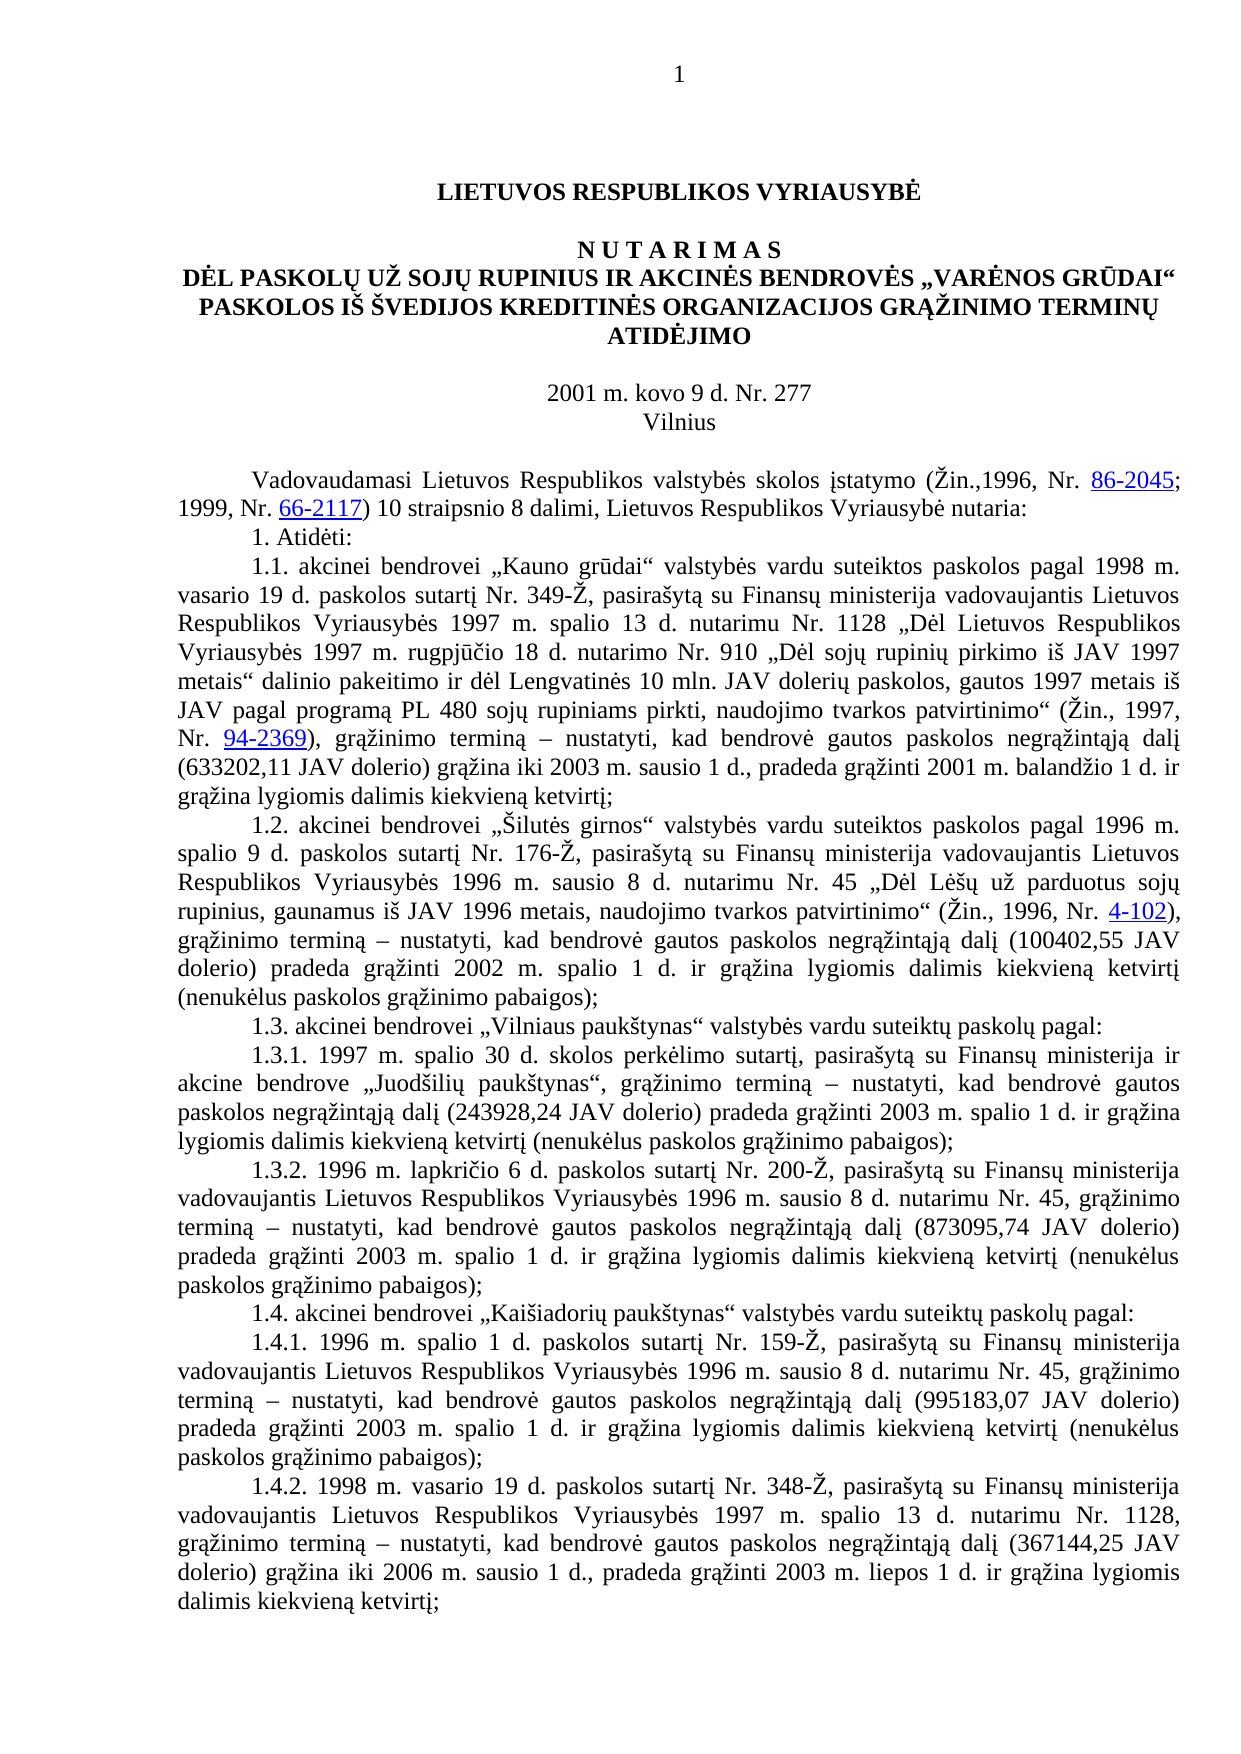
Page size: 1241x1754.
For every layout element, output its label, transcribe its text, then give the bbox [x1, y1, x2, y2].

text 2001 m. kovo 9 d. Nr. 277 [177, 378, 1181, 407]
text 1.3. akcinei bendrovei „Vilniaus paukštynas“ valstybės vardu suteiktų paskolų pagal: [177, 1011, 1181, 1040]
text 1.1. akcinei bendrovei „Kauno grūdai“ valstybės vardu suteiktos paskolos pagal 1998 m. vasario 19 d. paskolos sutartį Nr. 349-Ž, pasirašytą su Finansų ministerija vadovaujantis Lietuvos Respublikos Vyriausybės 1997 m. spalio 13 d. nutarimu Nr. 1128 „Dėl Lietuvos Respublikos Vyriausybės 1997 m. rugpjūčio 18 d. nutarimo Nr. 910 „Dėl sojų rupinių pirkimo iš JAV 1997 metais“ dalinio pakeitimo ir dėl Lengvatinės 10 mln. JAV dolerių paskolos, gautos 1997 metais iš JAV pagal programą PL 480 sojų rupiniams pirkti, naudojimo tvarkos patvirtinimo“ (Žin., 1997, Nr. 94-2369), grąžinimo terminą – nustatyti, kad bendrovė gautos paskolos negrąžintąją dalį (633202,11 JAV dolerio) grąžina iki 2003 m. sausio 1 d., pradeda grąžinti 2001 m. balandžio 1 d. ir grąžina lygiomis dalimis kiekvieną ketvirtį; [177, 551, 1181, 810]
text Vadovaudamasi Lietuvos Respublikos valstybės skolos įstatymo (Žin.,1996, Nr. 86-2045; 1999, Nr. 66-2117) 10 straipsnio 8 dalimi, Lietuvos Respublikos Vyriausybė nutaria: [177, 465, 1181, 522]
text 1.4.1. 1996 m. spalio 1 d. paskolos sutartį Nr. 159-Ž, pasirašytą su Finansų ministerija vadovaujantis Lietuvos Respublikos Vyriausybės 1996 m. sausio 8 d. nutarimu Nr. 45, grąžinimo terminą – nustatyti, kad bendrovė gautos paskolos negrąžintąją dalį (995183,07 JAV dolerio) pradeda grąžinti 2003 m. spalio 1 d. ir grąžina lygiomis dalimis kiekvieną ketvirtį (nenukėlus paskolos grąžinimo pabaigos); [177, 1327, 1181, 1471]
text 1. Atidėti: [177, 522, 1181, 551]
text Vilnius [177, 407, 1181, 436]
text 1.3.1. 1997 m. spalio 30 d. skolos perkėlimo sutartį, pasirašytą su Finansų ministerija ir akcine bendrove „Juodšilių paukštynas“, grąžinimo terminą – nustatyti, kad bendrovė gautos paskolos negrąžintąją dalį (243928,24 JAV dolerio) pradeda grąžinti 2003 m. spalio 1 d. ir grąžina lygiomis dalimis kiekvieną ketvirtį (nenukėlus paskolos grąžinimo pabaigos); [177, 1040, 1181, 1155]
text 1.2. akcinei bendrovei „Šilutės girnos“ valstybės vardu suteiktos paskolos pagal 1996 m. spalio 9 d. paskolos sutartį Nr. 176-Ž, pasirašytą su Finansų ministerija vadovaujantis Lietuvos Respublikos Vyriausybės 1996 m. sausio 8 d. nutarimu Nr. 45 „Dėl Lėšų už parduotus sojų rupinius, gaunamus iš JAV 1996 metais, naudojimo tvarkos patvirtinimo“ (Žin., 1996, Nr. 4-102), grąžinimo terminą – nustatyti, kad bendrovė gautos paskolos negrąžintąją dalį (100402,55 JAV dolerio) pradeda grąžinti 2002 m. spalio 1 d. ir grąžina lygiomis dalimis kiekvieną ketvirtį (nenukėlus paskolos grąžinimo pabaigos); [177, 810, 1181, 1011]
text 1.4. akcinei bendrovei „Kaišiadorių paukštynas“ valstybės vardu suteiktų paskolų pagal: [177, 1298, 1181, 1327]
text 1.3.2. 1996 m. lapkričio 6 d. paskolos sutartį Nr. 200-Ž, pasirašytą su Finansų ministerija vadovaujantis Lietuvos Respublikos Vyriausybės 1996 m. sausio 8 d. nutarimu Nr. 45, grąžinimo terminą – nustatyti, kad bendrovė gautos paskolos negrąžintąją dalį (873095,74 JAV dolerio) pradeda grąžinti 2003 m. spalio 1 d. ir grąžina lygiomis dalimis kiekvieną ketvirtį (nenukėlus paskolos grąžinimo pabaigos); [177, 1155, 1181, 1298]
text DĖL PASKOLŲ UŽ SOJŲ RUPINIUS IR AKCINĖS BENDROVĖS „VARĖNOS GRŪDAI“ PASKOLOS IŠ ŠVEDIJOS KREDITINĖS ORGANIZACIJOS GRĄŽINIMO TERMINŲ ATIDĖJIMO [177, 263, 1181, 350]
text 1.4.2. 1998 m. vasario 19 d. paskolos sutartį Nr. 348-Ž, pasirašytą su Finansų ministerija vadovaujantis Lietuvos Respublikos Vyriausybės 1997 m. spalio 13 d. nutarimu Nr. 1128, grąžinimo terminą – nustatyti, kad bendrovė gautos paskolos negrąžintąją dalį (367144,25 JAV dolerio) grąžina iki 2006 m. sausio 1 d., pradeda grąžinti 2003 m. liepos 1 d. ir grąžina lygiomis dalimis kiekvieną ketvirtį; [177, 1471, 1181, 1615]
text N U T A R I M A S [177, 235, 1181, 263]
text LIETUVOS RESPUBLIKOS VYRIAUSYBĖ [177, 177, 1181, 206]
